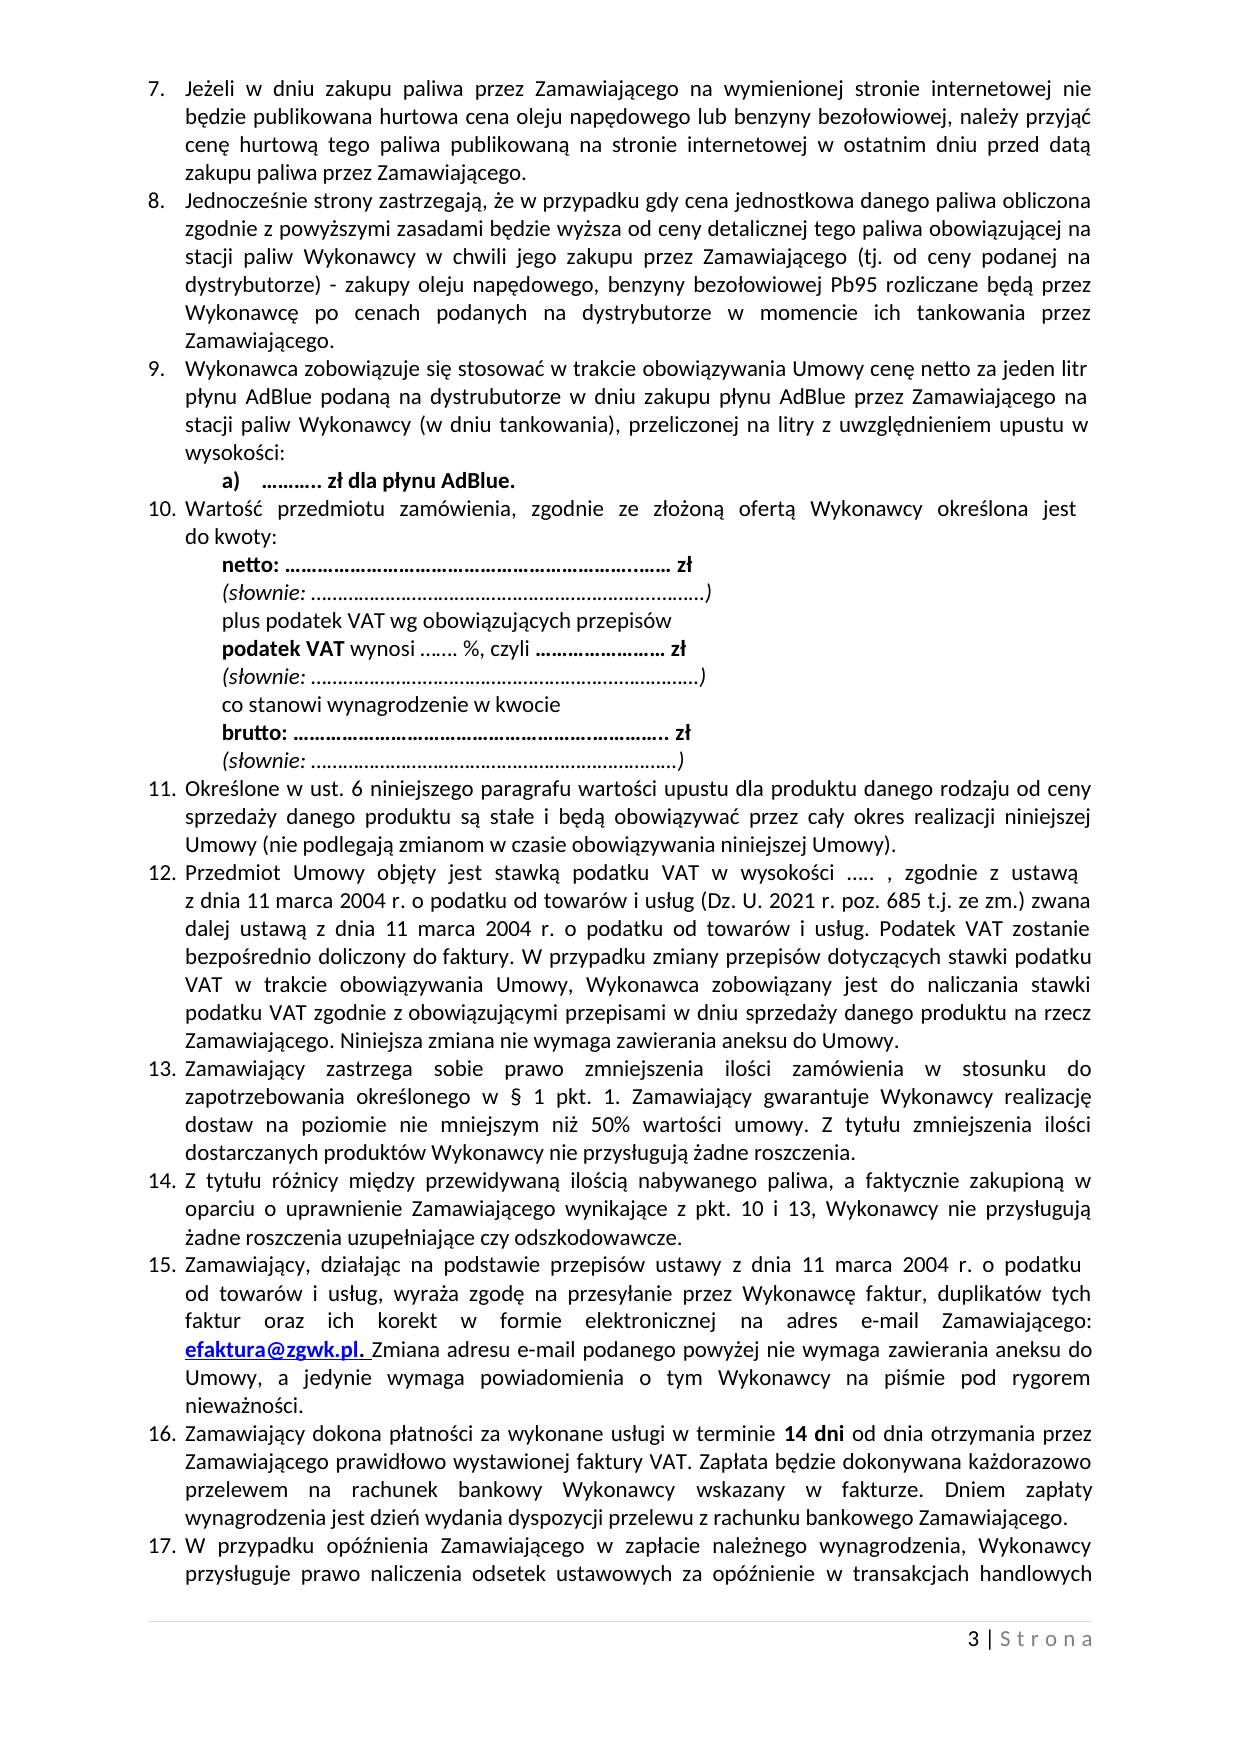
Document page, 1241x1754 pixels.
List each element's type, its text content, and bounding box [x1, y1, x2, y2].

list Zamawiający, działając na podstawie przepisów ustawy z dnia 11 marca 2004 r. o podatku od towarów i usług, wyraża zgodę na przesyłanie przez Wykonawcę faktur, duplikatów tych faktur oraz ich korekt w formie elektronicznej na adres e-mail Zamawiającego: efaktura@zgwk.pl. Zmiana adresu e-mail podanego powyżej nie wymaga zawierania aneksu do Umowy, a jedynie wymaga powiadomienia o tym Wykonawcy na piśmie pod rygorem nieważności. [148, 1251, 1092, 1419]
list Przedmiot Umowy objęty jest stawką podatku VAT w wysokości ….. , zgodnie z ustawą z dnia 11 marca 2004 r. o podatku od towarów i usług (Dz. U. 2021 r. poz. 685 t.j. ze zm.) zwana dalej ustawą z dnia 11 marca 2004 r. o podatku od towarów i usług. Podatek VAT zostanie bezpośrednio doliczony do faktury. W przypadku zmiany przepisów dotyczących stawki podatku VAT w trakcie obowiązywania Umowy, Wykonawca zobowiązany jest do naliczania stawki podatku VAT zgodnie z obowiązującymi przepisami w dniu sprzedaży danego produktu na rzecz Zamawiającego. Niniejsza zmiana nie wymaga zawierania aneksu do Umowy. [148, 858, 1092, 1054]
text netto: ………………………………………………………..…… zł [222, 550, 1092, 578]
list Wykonawca zobowiązuje się stosować w trakcie obowiązywania Umowy cenę netto za jeden litr płynu AdBlue podaną na dystrubutorze w dniu zakupu płynu AdBlue przez Zamawiającego na stacji paliw Wykonawcy (w dniu tankowania), przeliczonej na litry z uwzględnieniem upustu w wysokości: [148, 354, 1089, 466]
text (słownie: ………………………………………………….……………) [222, 662, 1092, 690]
list Zamawiający zastrzega sobie prawo zmniejszenia ilości zamówienia w stosunku do zapotrzebowania określonego w § 1 pkt. 1. Zamawiający gwarantuje Wykonawcy realizację dostaw na poziomie nie mniejszym niż 50% wartości umowy. Z tytułu zmniejszenia ilości dostarczanych produktów Wykonawcy nie przysługują żadne roszczenia. [148, 1054, 1092, 1167]
text plus podatek VAT wg obowiązujących przepisów [222, 606, 1092, 634]
text (słownie: ……………………………………………………………) [222, 746, 1092, 774]
list Jednocześnie strony zastrzegają, że w przypadku gdy cena jednostkowa danego paliwa obliczona zgodnie z powyższymi zasadami będzie wyższa od ceny detalicznej tego paliwa obowiązującej na stacji paliw Wykonawcy w chwili jego zakupu przez Zamawiającego (tj. od ceny podanej na dystrybutorze) - zakupy oleju napędowego, benzyny bezołowiowej Pb95 rozliczane będą przez Wykonawcę po cenach podanych na dystrybutorze w momencie ich tankowania przez Zamawiającego. [148, 186, 1092, 354]
list Określone w ust. 6 niniejszego paragrafu wartości upustu dla produktu danego rodzaju od ceny sprzedaży danego produktu są stałe i będą obowiązywać przez cały okres realizacji niniejszej Umowy (nie podlegają zmianom w czasie obowiązywania niniejszej Umowy). [148, 774, 1092, 858]
list Wartość przedmiotu zamówienia, zgodnie ze złożoną ofertą Wykonawcy określona jest do kwoty: [148, 494, 1092, 550]
text (słownie: ………………………………………………………..………) [222, 578, 1092, 606]
text brutto: ……………………………………………….………….. zł [222, 718, 1092, 746]
list Zamawiający dokona płatności za wykonane usługi w terminie 14 dni od dnia otrzymania przez Zamawiającego prawidłowo wystawionej faktury VAT. Zapłata będzie dokonywana każdorazowo przelewem na rachunek bankowy Wykonawcy wskazany w fakturze. Dniem zapłaty wynagrodzenia jest dzień wydania dyspozycji przelewu z rachunku bankowego Zamawiającego. [148, 1419, 1092, 1531]
list Jeżeli w dniu zakupu paliwa przez Zamawiającego na wymienionej stronie internetowej nie będzie publikowana hurtowa cena oleju napędowego lub benzyny bezołowiowej, należy przyjąć cenę hurtową tego paliwa publikowaną na stronie internetowej w ostatnim dniu przed datą zakupu paliwa przez Zamawiającego. [148, 74, 1092, 186]
list ……….. zł dla płynu AdBlue. [222, 466, 1092, 494]
list Z tytułu różnicy między przewidywaną ilością nabywanego paliwa, a faktycznie zakupioną w oparciu o uprawnienie Zamawiającego wynikające z pkt. 10 i 13, Wykonawcy nie przysługują żadne roszczenia uzupełniające czy odszkodowawcze. [148, 1167, 1092, 1251]
text podatek VAT wynosi ……. %, czyli …………………… zł [222, 634, 1092, 662]
list W przypadku opóźnienia Zamawiającego w zapłacie należnego wynagrodzenia, Wykonawcy przysługuje prawo naliczenia odsetek ustawowych za opóźnienie w transakcjach handlowych [148, 1531, 1092, 1587]
text co stanowi wynagrodzenie w kwocie [222, 690, 1092, 718]
